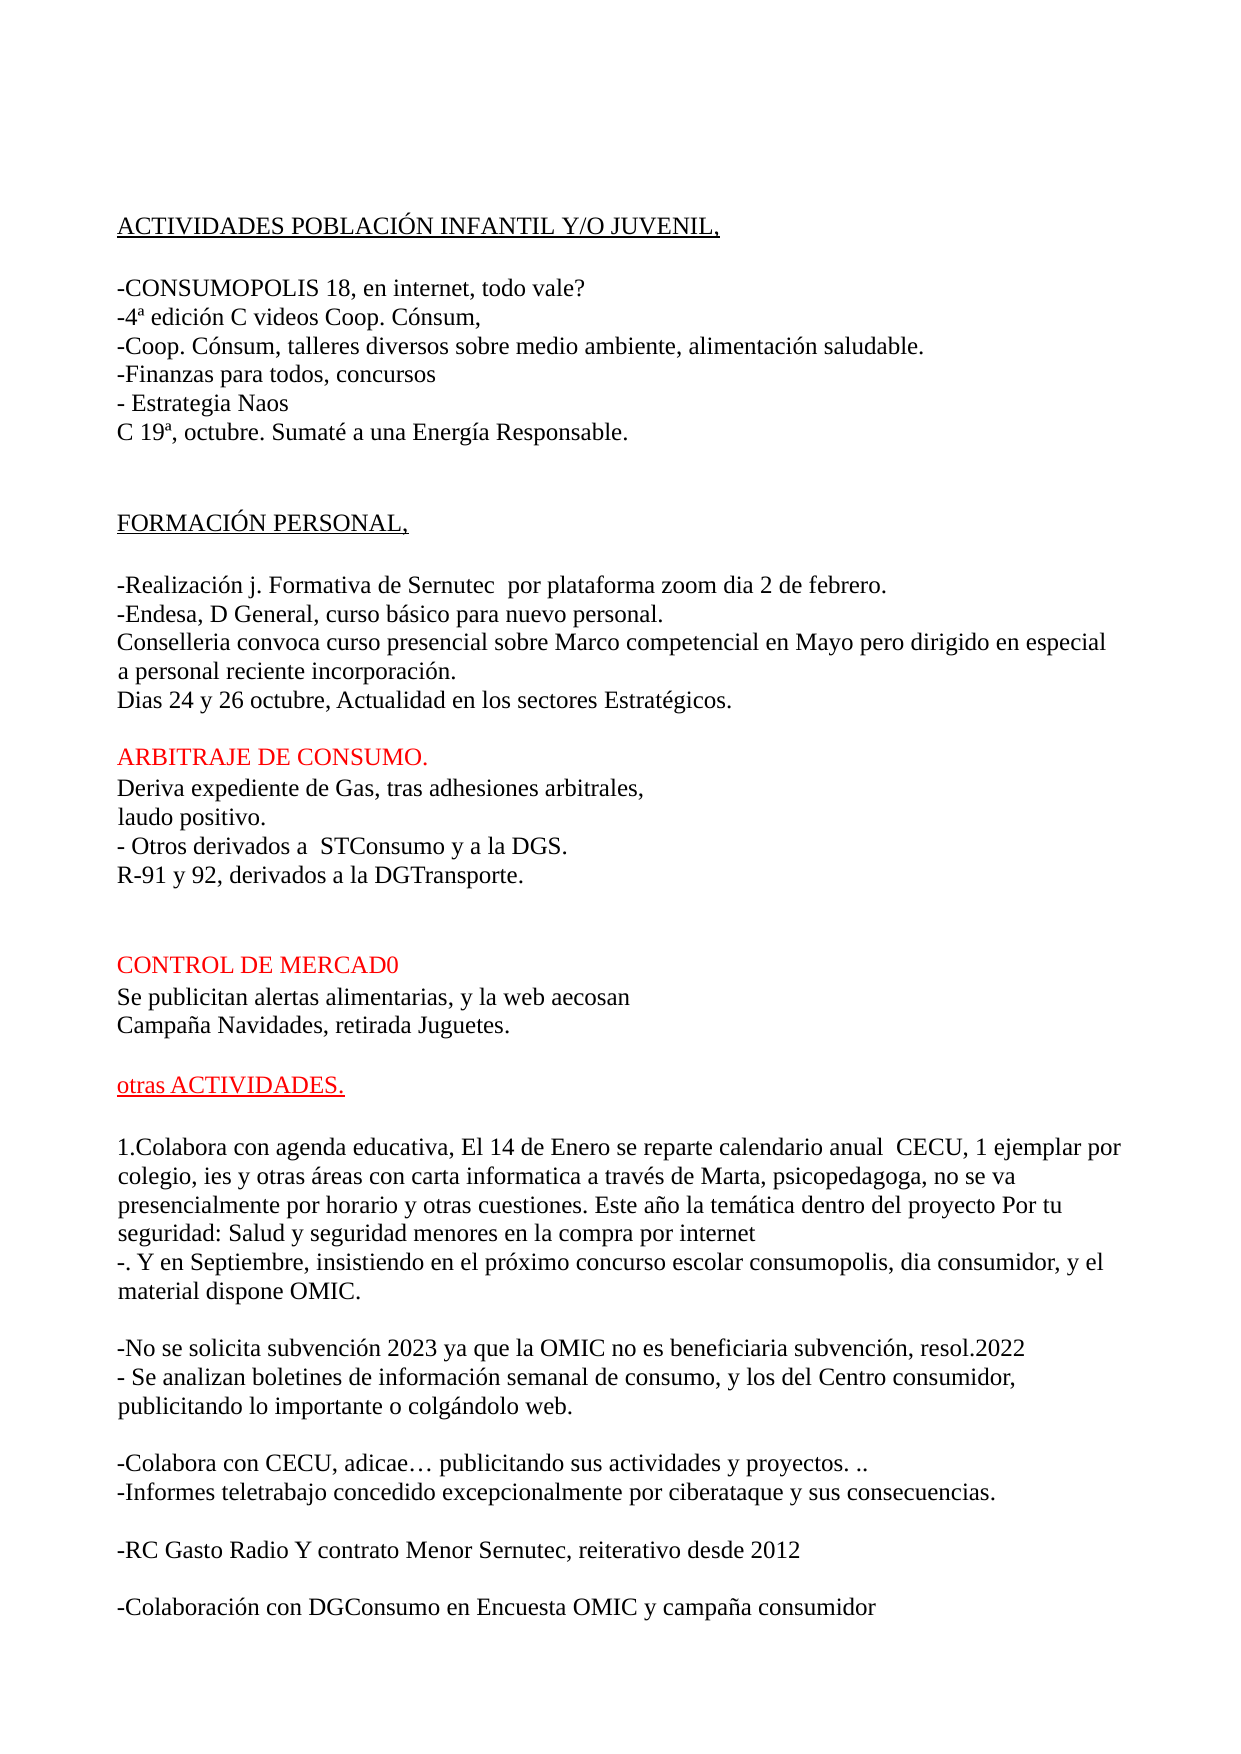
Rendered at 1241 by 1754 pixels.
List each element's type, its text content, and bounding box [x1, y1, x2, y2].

text -RC Gasto Radio Y contrato Menor Sernutec, reiterativo desde 2012 [117, 1535, 1122, 1563]
text otras ACTIVIDADES. [117, 1070, 1122, 1099]
text -Coop. Cónsum, talleres diversos sobre medio ambiente, alimentación saludable. [117, 331, 1122, 359]
text -Realización j. Formativa de Sernutec por plataforma zoom dia 2 de febrero. [117, 570, 1122, 599]
text -Endesa, D General, curso básico para nuevo personal. [117, 599, 1122, 627]
text -Colaboración con DGConsumo en Encuesta OMIC y campaña consumidor [117, 1592, 1122, 1621]
subtitle ACTIVIDADES POBLACIÓN INFANTIL Y/O JUVENIL, [117, 211, 1012, 240]
text -. Y en Septiembre, insistiendo en el próximo concurso escolar consumopolis, dia consumidor, y el material dispone OMIC. [117, 1247, 1122, 1305]
text CONTROL DE MERCAD0 [117, 951, 1122, 979]
text C 19ª, octubre. Sumaté a una Energía Responsable. [117, 417, 1122, 446]
text Conselleria convoca curso presencial sobre Marco competencial en Mayo pero dirigido en especial a personal reciente incorporación. [117, 627, 1122, 685]
text - Estrategia Naos [117, 388, 1122, 417]
text Deriva expediente de Gas, tras adhesiones arbitrales, laudo positivo. [117, 773, 696, 831]
text Campaña Navidades, retirada Juguetes. [117, 1010, 1122, 1039]
text - Otros derivados a STConsumo y a la DGS. [117, 831, 696, 860]
text R-91 y 92, derivados a la DGTransporte. [117, 860, 696, 888]
text -Informes teletrabajo concedido excepcionalmente por ciberataque y sus consecuencias. [117, 1477, 1122, 1506]
text -No se solicita subvención 2023 ya que la OMIC no es beneficiaria subvención, resol.2022 [117, 1333, 1122, 1362]
text - Se analizan boletines de información semanal de consumo, y los del Centro consumidor, publicitando lo importante o colgándolo web. [117, 1362, 1122, 1420]
text 1.Colabora con agenda educativa, El 14 de Enero se reparte calendario anual CECU, 1 ejemplar por colegio, ies y otras áreas con carta informatica a través de Marta, psicopedagoga, no se va presencialmente por horario y otras cuestiones. Este año la temática dentro del proyecto Por tu seguridad: Salud y seguridad menores en la compra por internet [117, 1132, 1122, 1247]
text Se publicitan alertas alimentarias, y la web aecosan [117, 982, 1122, 1010]
text -CONSUMOPOLIS 18, en internet, todo vale? [117, 273, 1122, 302]
subtitle FORMACIÓN PERSONAL, [117, 508, 1012, 537]
text -Finanzas para todos, concursos [117, 359, 1122, 388]
text -Colabora con CECU, adicae… publicitando sus actividades y proyectos. .. [117, 1448, 1122, 1477]
text Dias 24 y 26 octubre, Actualidad en los sectores Estratégicos. [117, 685, 1122, 714]
text ARBITRAJE DE CONSUMO. [117, 742, 1122, 771]
text -4ª edición C videos Coop. Cónsum, [117, 302, 1122, 331]
